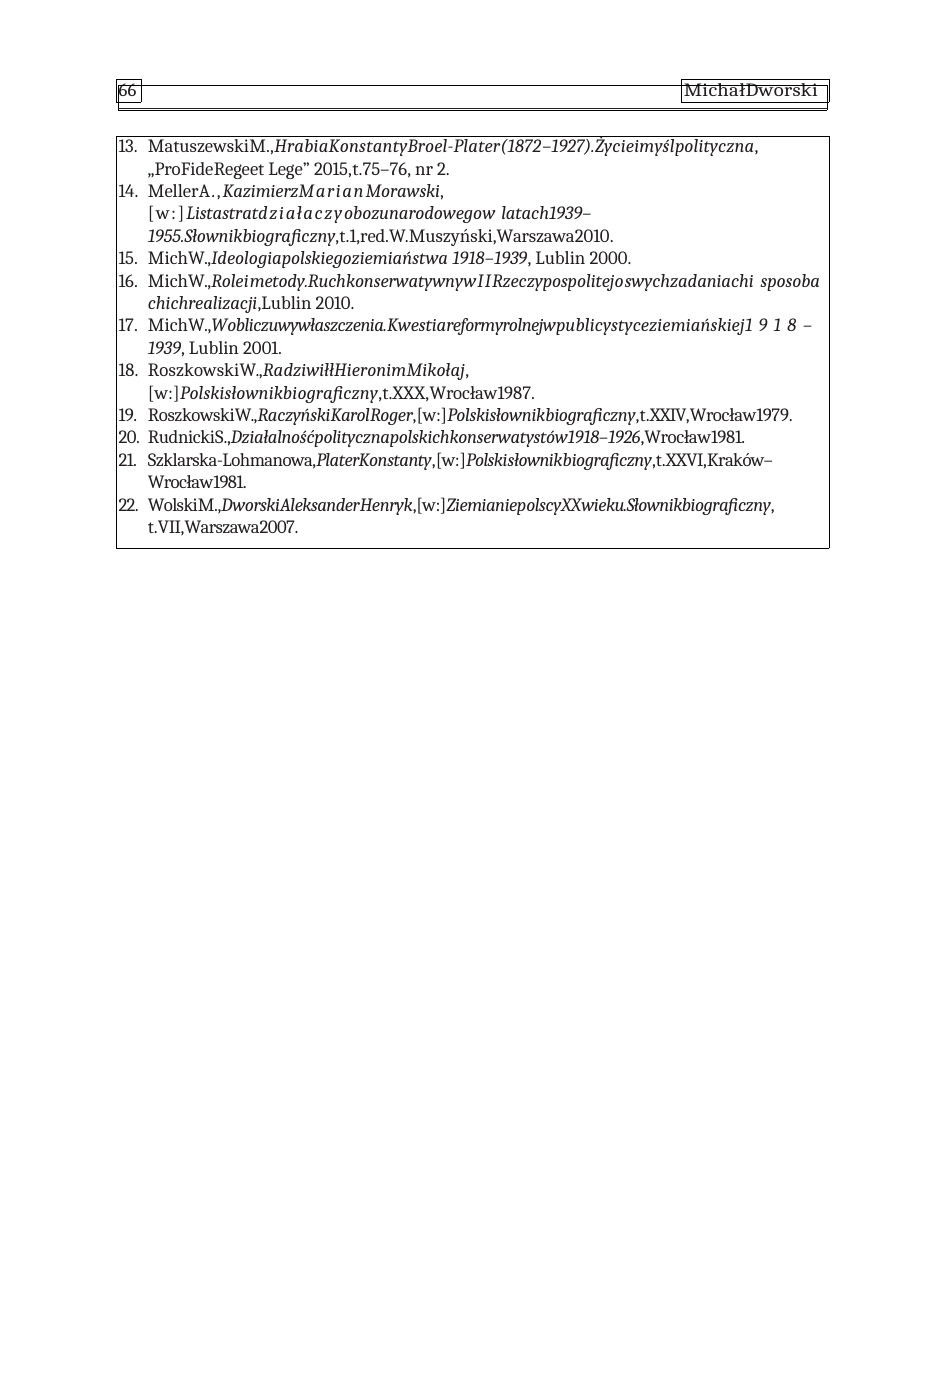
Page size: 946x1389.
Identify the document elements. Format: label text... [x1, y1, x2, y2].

list Szklarska-Lohmanowa,PlaterKonstanty,[w:]Polskisłownikbiograficzny,t.XXVI,Kraków–Wrocław1981. [118, 449, 826, 493]
text „ProFideRegeet Lege” 2015,t.75–76, nr 2. [148, 158, 829, 179]
list RudnickiS.,Działalnośćpolitycznapolskichkonserwatystów1918–1926,Wrocław1981. [118, 427, 829, 448]
list RoszkowskiW.,RadziwiłłHieronimMikołaj,[w:]Polskisłownikbiograficzny,t.XXX,Wrocław1987. [118, 360, 827, 404]
list MatuszewskiM.,HrabiaKonstantyBroel-Plater(1872–1927).Życieimyślpolityczna, [118, 137, 829, 157]
list MichW.,Ideologiapolskiegoziemiaństwa 1918–1939, Lublin 2000. [118, 248, 829, 269]
text [118, 80, 141, 85]
list MichW.,Roleimetody.RuchkonserwatywnywIIRzeczypospolitejoswychzadaniachisposobachichrealizacji,Lublin 2010. [118, 270, 827, 314]
text MichałDworski [683, 80, 829, 101]
text t.VII,Warszawa2007. [148, 517, 829, 538]
list MichW.,Wobliczuwywłaszczenia.Kwestiareformyrolnejwpublicystyceziemiańskiej1918–1939, Lublin 2001. [118, 315, 827, 359]
list MellerA.,KazimierzMarianMorawski,[w:]Listastratdziałaczyobozunarodowegowlatach1939–1955.Słownikbiograficzny,t.1,red.W.Muszyński,Warszawa2010. [118, 181, 827, 247]
text 66 [119, 86, 141, 101]
list RoszkowskiW.,RaczyńskiKarolRoger,[w:]Polskisłownikbiograficzny,t.XXIV,Wrocław1979. [118, 404, 827, 426]
list WolskiM.,DworskiAleksanderHenryk,[w:]ZiemianiepolscyXXwieku.Słownikbiograficzny, [118, 494, 829, 516]
